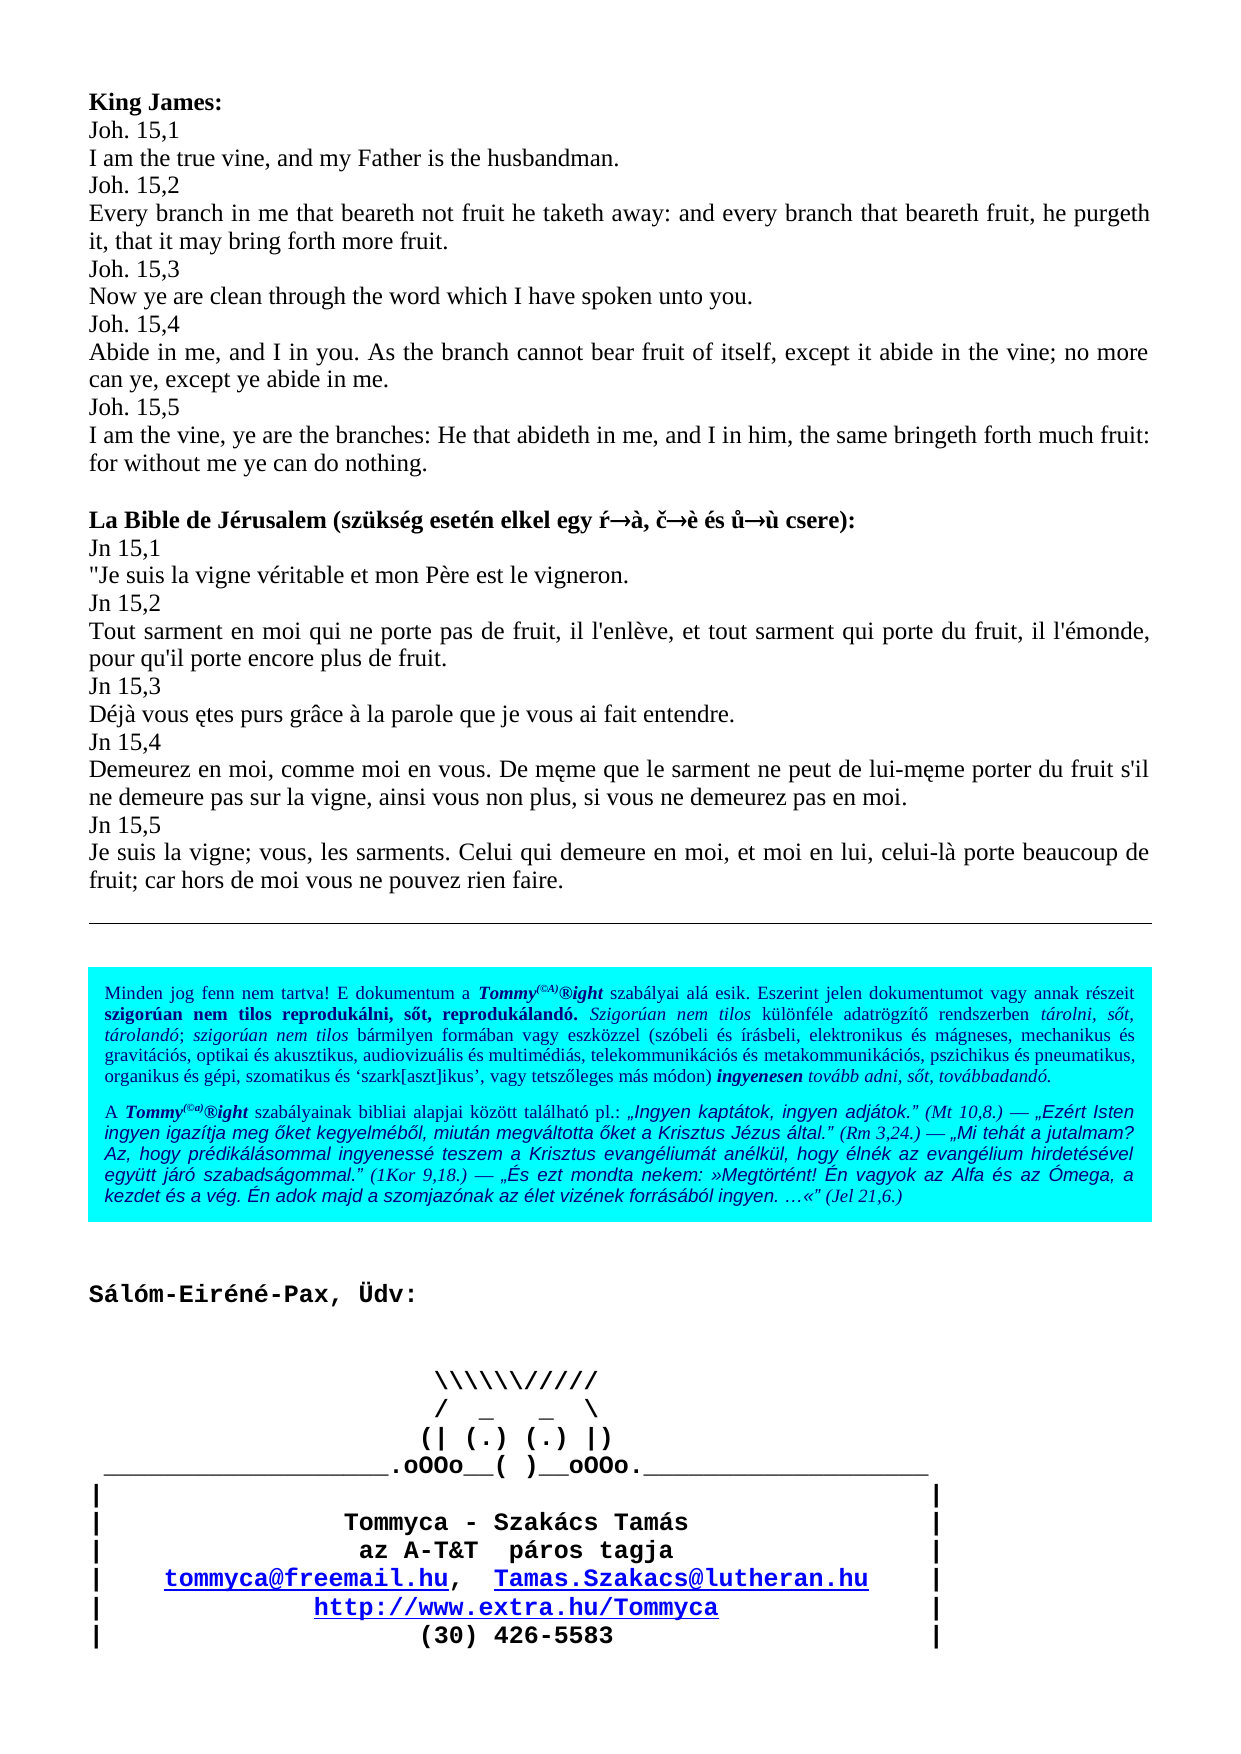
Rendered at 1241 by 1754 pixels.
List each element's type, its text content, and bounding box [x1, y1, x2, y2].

text Joh. 15,2 [88, 172, 1152, 199]
text I am the true vine, and my Father is the husbandman. [88, 144, 1152, 172]
text Joh. 15,1 [88, 116, 1152, 144]
text Every branch in me that beareth not fruit he taketh away: and every branch that beareth fruit, he purgeth it, that it may bring forth more fruit. [88, 199, 1152, 255]
text Jn 15,1 [88, 534, 1152, 561]
text Jn 15,2 [88, 589, 1152, 617]
text Demeurez en moi, comme moi en vous. De męme que le sarment ne peut de lui-męme porter du fruit s'il ne demeure pas sur la vigne, ainsi vous non plus, si vous ne demeurez pas en moi. [88, 755, 1152, 811]
text Minden jog fenn nem tartva! E dokumentum a Tommy(©A)®ight szabályai alá esik. Eszerint jelen dokumentumot vagy annak részeit szigorúan nem tilos reprodukálni, sőt, reprodukálandó. Szigorúan nem tilos különféle adatrögzítő rendszerben tárolni, sőt, tárolandó; szigorúan nem tilos bármilyen formában vagy eszközzel (szóbeli és írásbeli, elektronikus és mágneses, mechanikus és gravitációs, optikai és akusztikus, audiovizuális és multimédiás, telekommunikációs és metakommunikációs, pszichikus és pneumatikus, organikus és gépi, szomatikus és ‘szark[aszt]ikus’, vagy tetszőleges más módon) ingyenesen tovább adni, sőt, továbbadandó. [90, 968, 1151, 1085]
text King James: [88, 88, 1152, 116]
text Jn 15,3 [88, 672, 1152, 700]
text Joh. 15,5 [88, 393, 1152, 421]
text \\\\\\///// / _ _ \ (| (.) (.) |) ___________________.oOOo__( )__oOOo.___________________ | | | Tommyca - Szakács Tamás | | az A-T&T páros tagja | | tommyca@freemail.hu, Tamas.Szakacs@lutheran.hu | | http://www.extra.hu/Tommyca | | (30) 426-5583 | [88, 1368, 1152, 1651]
text Jn 15,4 [88, 728, 1152, 755]
text "Je suis la vigne véritable et mon Père est le vigneron. [88, 561, 1152, 589]
text Déjà vous ętes purs grâce à la parole que je vous ai fait entendre. [88, 700, 1152, 728]
text I am the vine, ye are the branches: He that abideth in me, and I in him, the same bringeth forth much fruit: for without me ye can do nothing. [88, 421, 1152, 476]
text Je suis la vigne; vous, les sarments. Celui qui demeure en moi, et moi en lui, celui-là porte beaucoup de fruit; car hors de moi vous ne pouvez rien faire. [88, 838, 1152, 894]
text Joh. 15,3 [88, 255, 1152, 282]
text Jn 15,5 [88, 811, 1152, 838]
text A Tommy(©a)®ight szabályainak bibliai alapjai között található pl.: „Ingyen kaptátok, ingyen adjátok.” (Mt 10,8.) ― „Ezért Isten ingyen igazítja meg őket kegyelméből, miután megváltotta őket a Krisztus Jézus által.” (Rm 3,24.) ― „Mi tehát a jutalmam? Az, hogy prédikálásommal ingyenessé teszem a Krisztus evangéliumát anélkül, hogy élnék az evangélium hirdetésével együtt járó szabadságommal.” (1Kor 9,18.) ― „És ezt mondta nekem: »Megtörtént! Én vagyok az Alfa és az Ómega, a kezdet és a vég. Én adok majd a szomjazónak az élet vizének forrásából ingyen. …«” (Jel 21,6.) [90, 1085, 1151, 1221]
text Now ye are clean through the word which I have spoken unto you. [88, 282, 1152, 310]
text Abide in me, and I in you. As the branch cannot bear fruit of itself, except it abide in the vine; no more can ye, except ye abide in me. [88, 338, 1152, 393]
text Joh. 15,4 [88, 310, 1152, 338]
text Sálóm-Eiréné-Pax, Üdv: [88, 1281, 1152, 1309]
text La Bible de Jérusalem (szükség esetén elkel egy ŕà, čè és ůù csere): [88, 506, 1152, 534]
text Tout sarment en moi qui ne porte pas de fruit, il l'enlève, et tout sarment qui porte du fruit, il l'émonde, pour qu'il porte encore plus de fruit. [88, 617, 1152, 672]
